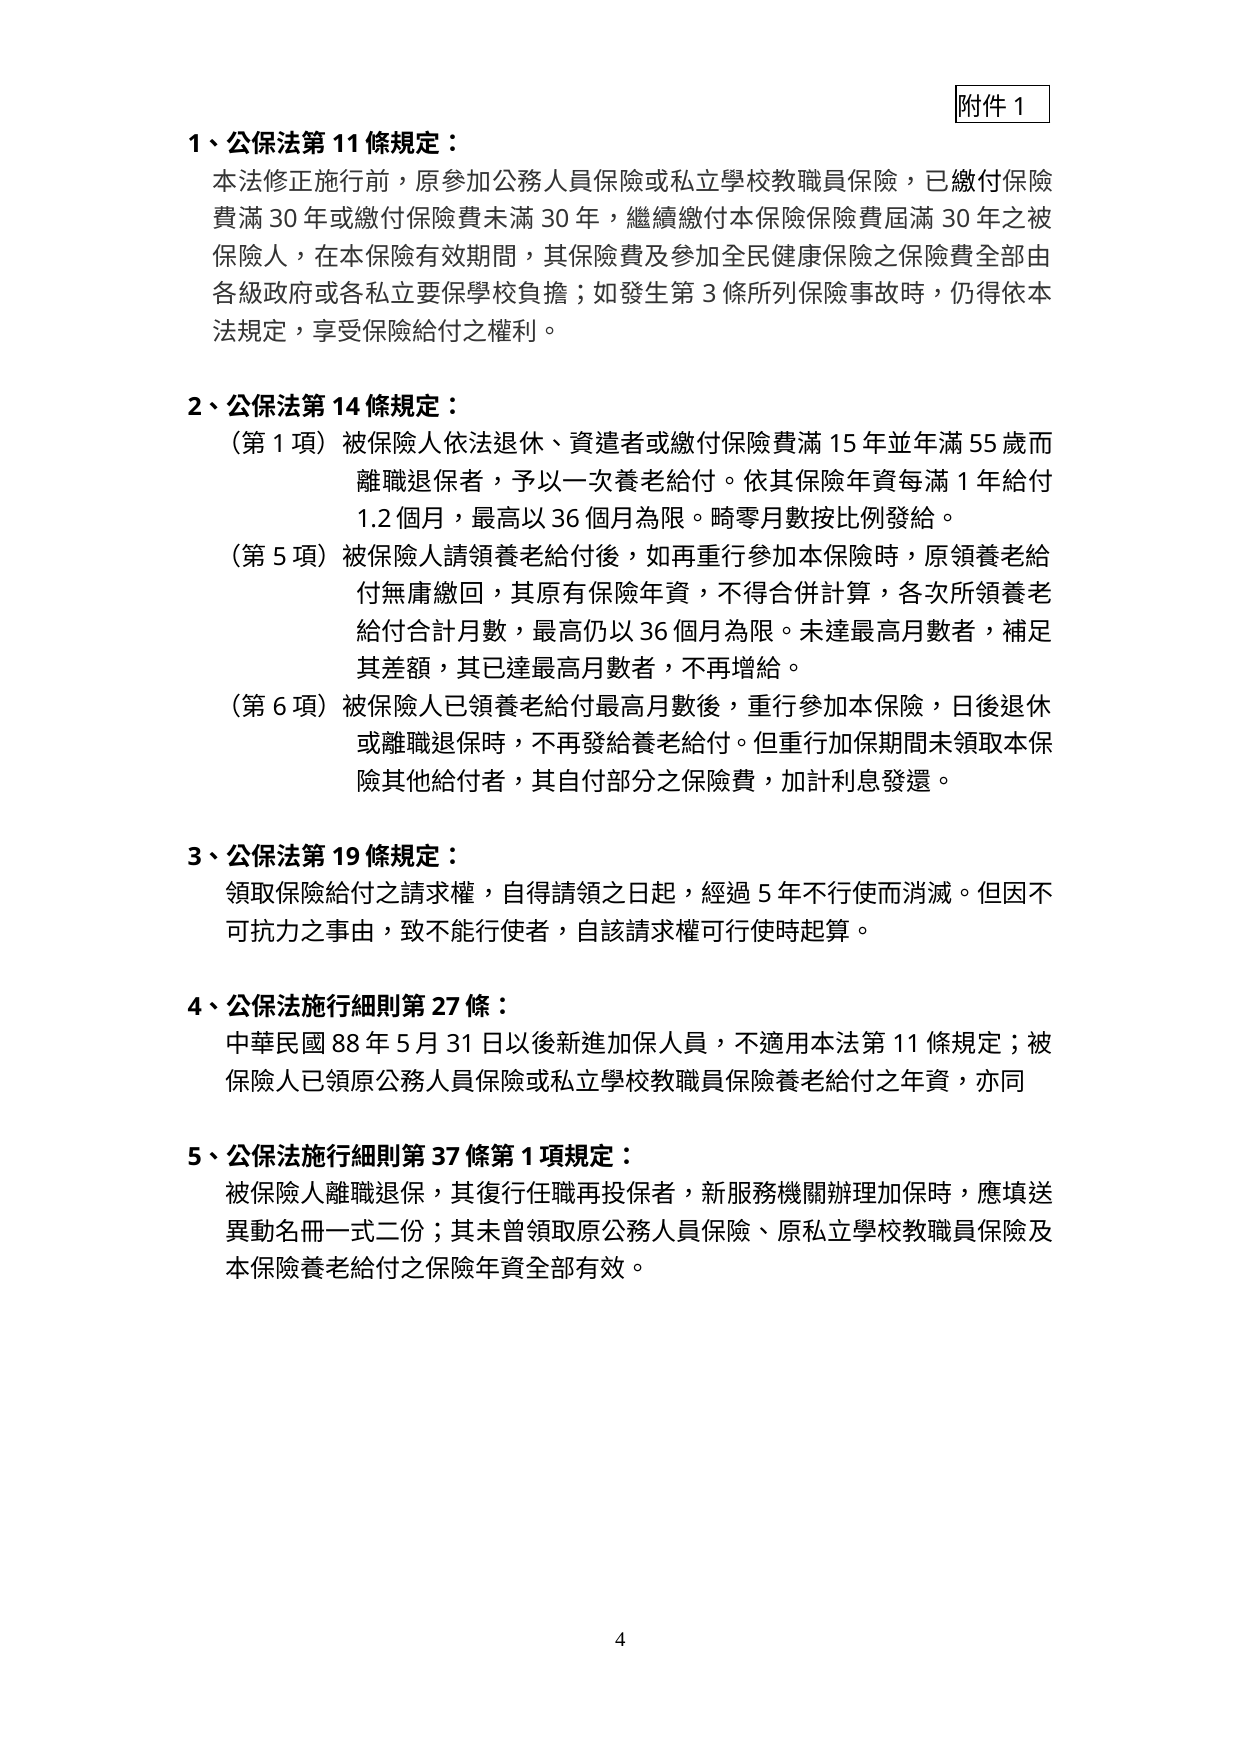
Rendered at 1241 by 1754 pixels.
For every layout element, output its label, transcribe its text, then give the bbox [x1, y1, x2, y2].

text 2、公保法第14條規定： [187, 385, 1053, 423]
text 1、公保法第11條規定： 本法修正施行前，原參加公務人員保險或私立學校教職員保險，已繳付保險費滿30年或繳付保險費未滿30年，繼續繳付本保險保險費屆滿30年之被保險人，在本保險有效期間，其保險費及參加全民健康保險之保險費全部由各級政府或各私立要保學校負擔；如發生第3條所列保險事故時，仍得依本法規定，享受保險給付之權利。 [187, 123, 1053, 348]
text （第5項）被保險人請領養老給付後，如再重行參加本保險時，原領養老給付無庸繳回，其原有保險年資，不得合併計算，各次所領養老給付合計月數，最高仍以36個月為限。未達最高月數者，補足其差額，其已達最高月數者，不再增給。 [216, 535, 1053, 685]
text 附件 1 [957, 86, 1049, 122]
text 5、公保法施行細則第37條第1項規定： [187, 1135, 1053, 1173]
text 被保險人離職退保，其復行任職再投保者，新服務機關辦理加保時，應填送異動名冊一式二份；其未曾領取原公務人員保險、原私立學校教職員保險及本保險養老給付之保險年資全部有效。 [225, 1173, 1053, 1285]
text （第6項）被保險人已領養老給付最高月數後，重行參加本保險，日後退休或離職退保時，不再發給養老給付。但重行加保期間未領取本保險其他給付者，其自付部分之保險費，加計利息發還。 [216, 685, 1053, 798]
text 中華民國88年5月31日以後新進加保人員，不適用本法第11條規定；被保險人已領原公務人員保險或私立學校教職員保險養老給付之年資，亦同 [225, 1023, 1053, 1098]
text 3、公保法第19條規定： 領取保險給付之請求權，自得請領之日起，經過5年不行使而消滅。但因不可抗力之事由，致不能行使者，自該請求權可行使時起算。 [187, 835, 1053, 948]
text 4、公保法施行細則第27條： [187, 985, 1053, 1023]
text （第1項）被保險人依法退休、資遣者或繳付保險費滿15年並年滿55歲而離職退保者，予以一次養老給付。依其保險年資每滿1年給付1.2個月，最高以36個月為限。畸零月數按比例發給。 [216, 423, 1053, 535]
